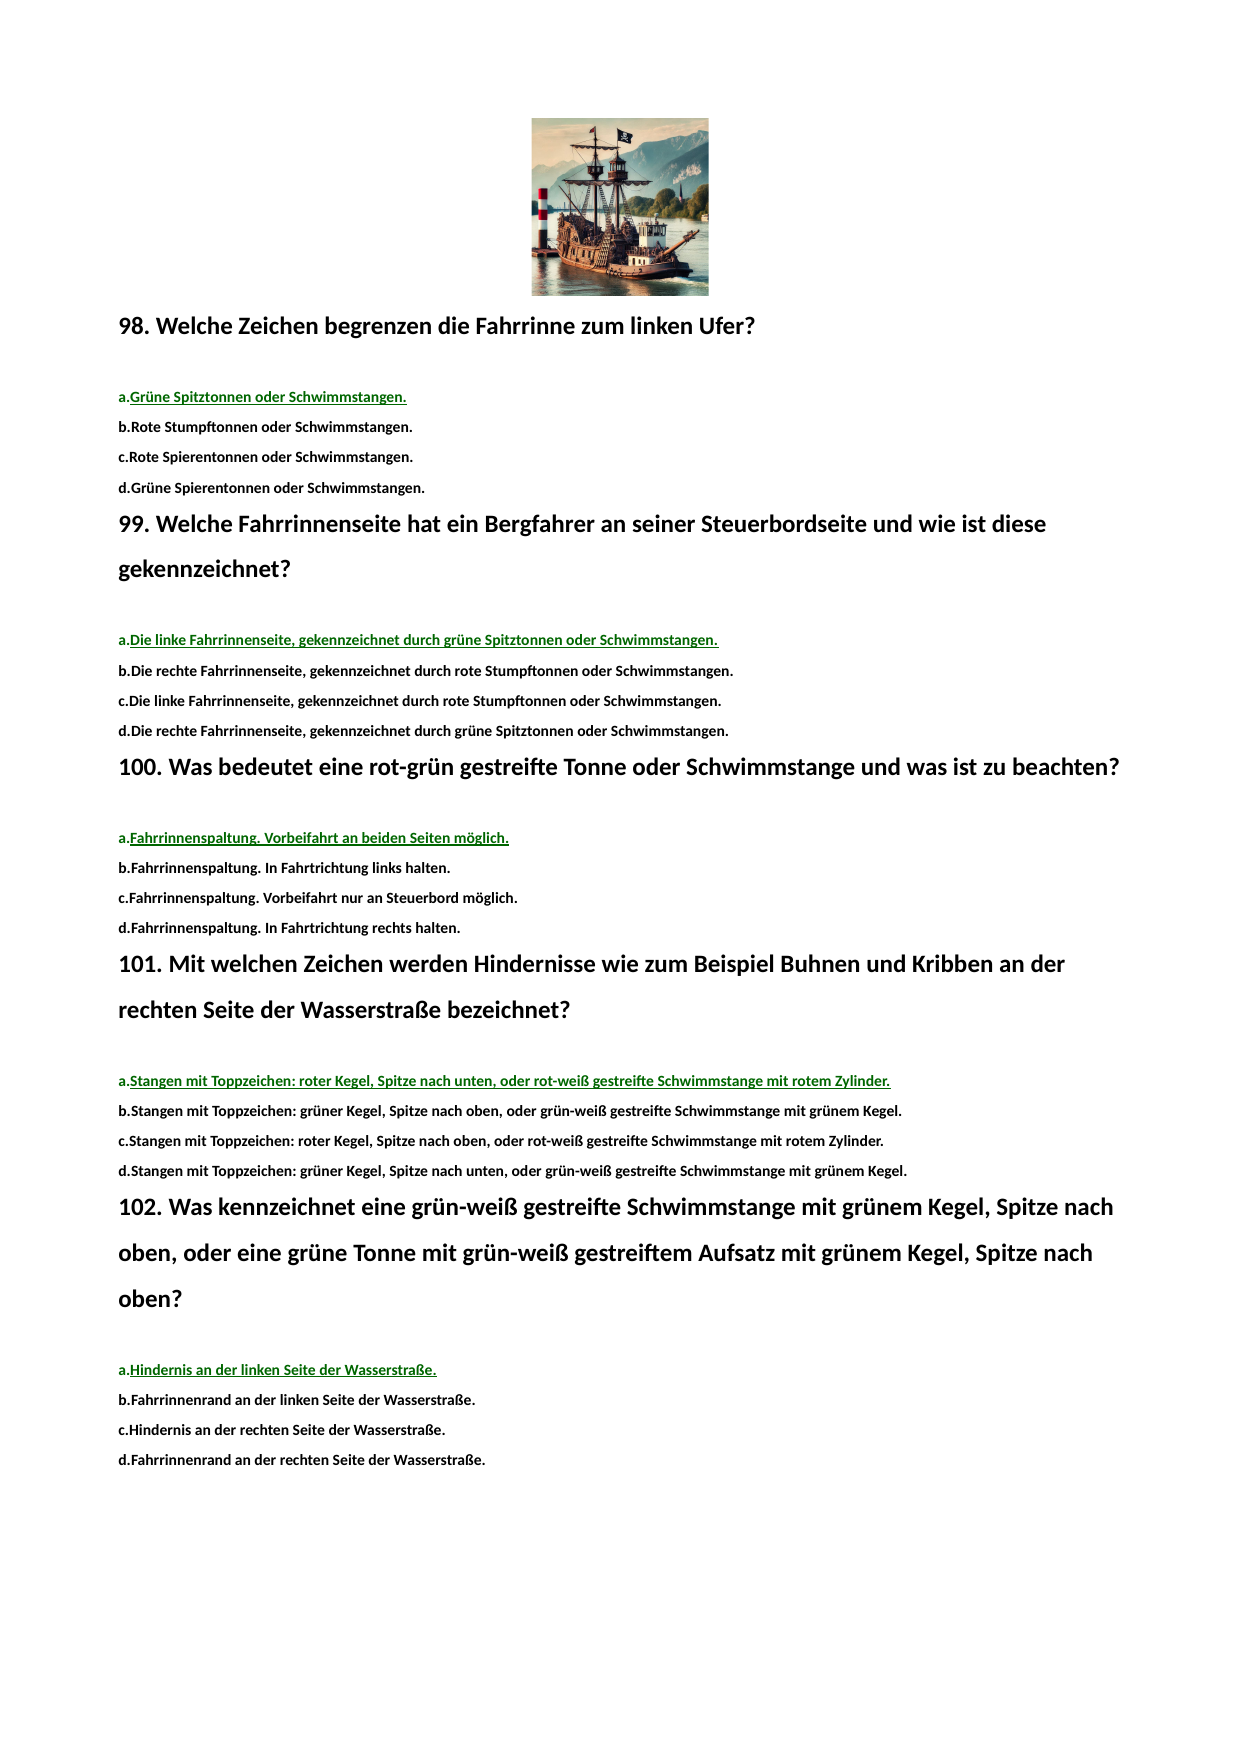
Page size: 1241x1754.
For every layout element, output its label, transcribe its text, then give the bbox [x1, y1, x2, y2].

list Stangen mit Toppzeichen: roter Kegel, Spitze nach unten, oder rot-weiß gestreifte Schwimmstange mit rotem Zylinder. [118, 1071, 1122, 1090]
list Die rechte Fahrrinnenseite, gekennzeichnet durch rote Stumpftonnen oder Schwimmstangen. [118, 661, 1122, 680]
list Fahrrinnenspaltung. In Fahrtrichtung links halten. [118, 858, 1122, 877]
list Hindernis an der rechten Seite der Wasserstraße. [118, 1420, 1122, 1439]
list Fahrrinnenspaltung. Vorbeifahrt an beiden Seiten möglich. [118, 828, 1122, 847]
list Stangen mit Toppzeichen: grüner Kegel, Spitze nach oben, oder grün-weiß gestreifte Schwimmstange mit grünem Kegel. [118, 1101, 1122, 1120]
list Rote Stumpftonnen oder Schwimmstangen. [118, 418, 1122, 437]
list Die linke Fahrrinnenseite, gekennzeichnet durch rote Stumpftonnen oder Schwimmstangen. [118, 691, 1122, 710]
list Stangen mit Toppzeichen: grüner Kegel, Spitze nach unten, oder grün-weiß gestreifte Schwimmstange mit grünem Kegel. [118, 1161, 1122, 1181]
text 99. Welche Fahrrinnenseite hat ein Bergfahrer an seiner Steuerbordseite und wie ist diese gekennzeichnet? [118, 508, 1122, 584]
text 102. Was kennzeichnet eine grün-weiß gestreifte Schwimmstange mit grünem Kegel, Spitze nach oben, oder eine grüne Tonne mit grün-weiß gestreiftem Aufsatz mit grünem Kegel, Spitze nach oben? [118, 1192, 1122, 1313]
picture [531, 118, 709, 296]
list Grüne Spitztonnen oder Schwimmstangen. [118, 387, 1122, 407]
list Fahrrinnenspaltung. In Fahrtrichtung rechts halten. [118, 918, 1122, 937]
list Die rechte Fahrrinnenseite, gekennzeichnet durch grüne Spitztonnen oder Schwimmstangen. [118, 721, 1122, 740]
list Rote Spierentonnen oder Schwimmstangen. [118, 448, 1122, 467]
list Fahrrinnenrand an der rechten Seite der Wasserstraße. [118, 1450, 1122, 1469]
list Die linke Fahrrinnenseite, gekennzeichnet durch grüne Spitztonnen oder Schwimmstangen. [118, 631, 1122, 650]
list Grüne Spierentonnen oder Schwimmstangen. [118, 478, 1122, 497]
list Hindernis an der linken Seite der Wasserstraße. [118, 1360, 1122, 1379]
text 101. Mit welchen Zeichen werden Hindernisse wie zum Beispiel Buhnen und Kribben an der rechten Seite der Wasserstraße bezeichnet? [118, 948, 1122, 1025]
text 98. Welche Zeichen begrenzen die Fahrrinne zum linken Ufer? [118, 118, 1122, 341]
list Fahrrinnenrand an der linken Seite der Wasserstraße. [118, 1390, 1122, 1409]
list Stangen mit Toppzeichen: roter Kegel, Spitze nach oben, oder rot-weiß gestreifte Schwimmstange mit rotem Zylinder. [118, 1131, 1122, 1150]
text 100. Was bedeutet eine rot-grün gestreifte Tonne oder Schwimmstange und was ist zu beachten? [118, 751, 1122, 782]
list Fahrrinnenspaltung. Vorbeifahrt nur an Steuerbord möglich. [118, 888, 1122, 907]
